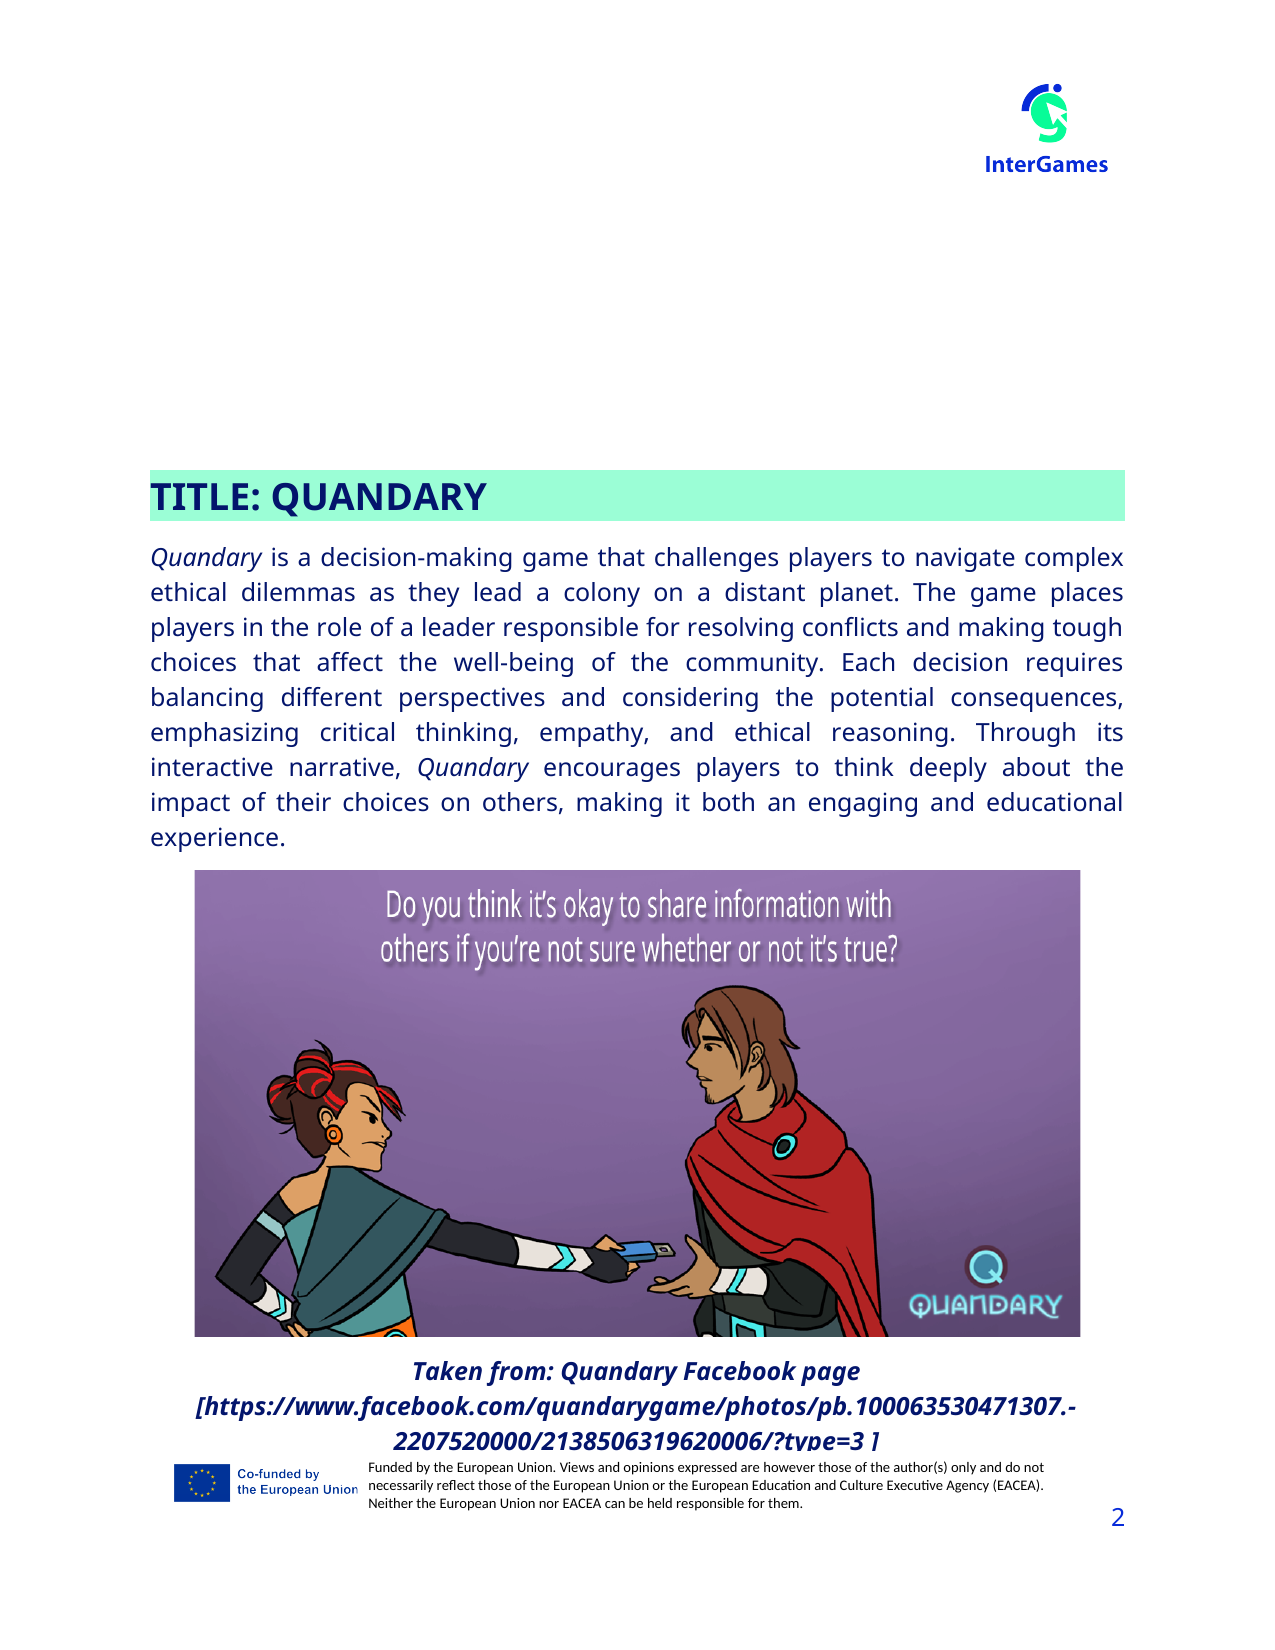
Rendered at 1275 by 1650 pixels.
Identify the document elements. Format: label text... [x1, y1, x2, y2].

text Title: QUANDARY [150, 470, 1125, 521]
text Taken from: Quandary Facebook page [https://www.facebook.com/quandarygame/photos/pb.100063530471307.-2207520000/2138506319620006/?type=3 ] [150, 1354, 1125, 1458]
text Quandary is a decision-making game that challenges players to navigate complex ethical dilemmas as they lead a colony on a distant planet. The game places players in the role of a leader responsible for resolving conflicts and making tough choices that affect the well-being of the community. Each decision requires balancing different perspectives and considering the potential consequences, emphasizing critical thinking, empathy, and ethical reasoning. Through its interactive narrative, Quandary encourages players to think deeply about the impact of their choices on others, making it both an engaging and educational experience. [150, 539, 1125, 853]
